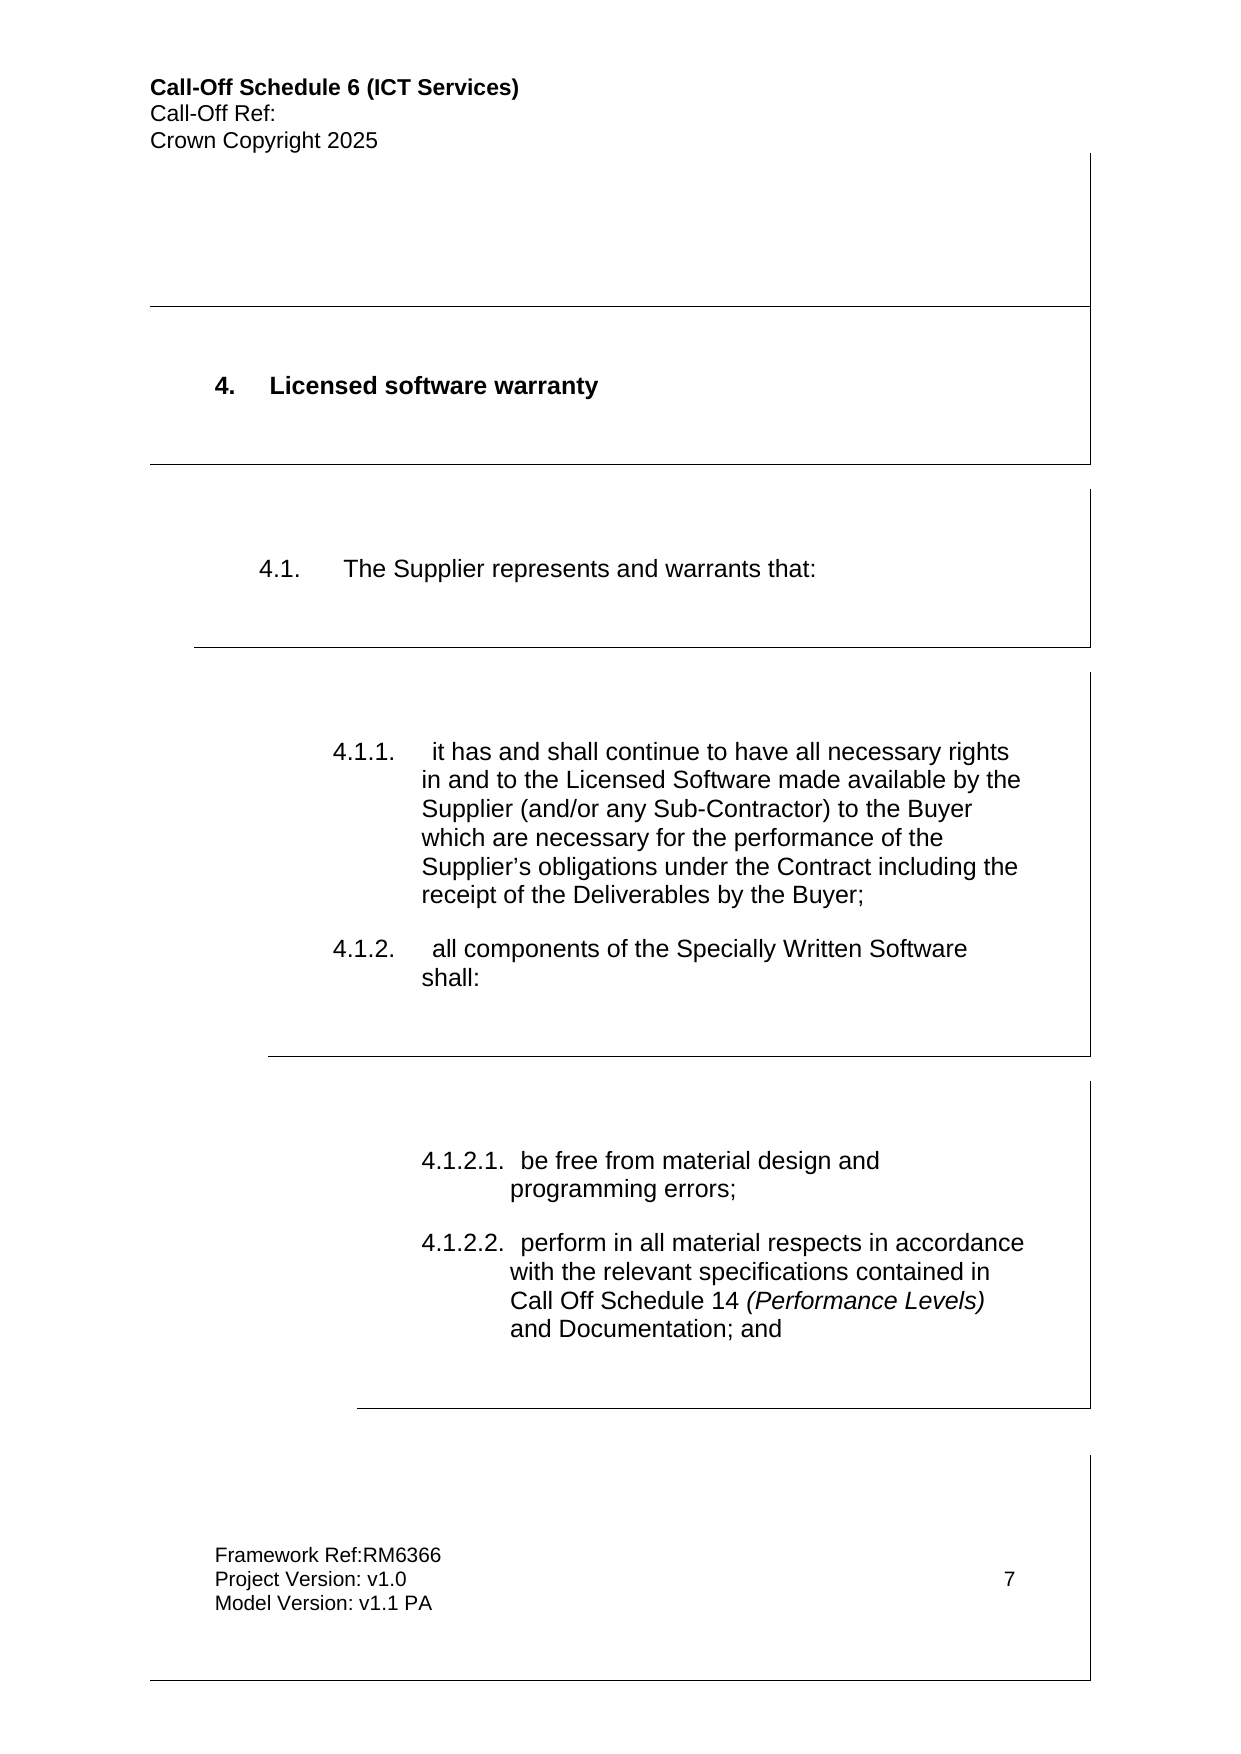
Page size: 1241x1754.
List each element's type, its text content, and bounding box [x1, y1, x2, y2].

list Licensed software warranty [150, 306, 1090, 464]
list perform in all material respects in accordance with the relevant specifications contained in Call Off Schedule 14 (Performance Levels) and Documentation; and [357, 1163, 1091, 1408]
list it has and shall continue to have all necessary rights in and to the Licensed Software made available by the Supplier (and/or any Sub-Contractor) to the Buyer which are necessary for the performance of the Supplier’s obligations under the Contract including the receipt of the Deliverables by the Buyer; [268, 672, 1090, 869]
list all components of the Specially Written Software shall: [268, 869, 1091, 1056]
list The Supplier represents and warrants that: [194, 489, 1090, 647]
list be free from material design and programming errors; [357, 1081, 1090, 1163]
